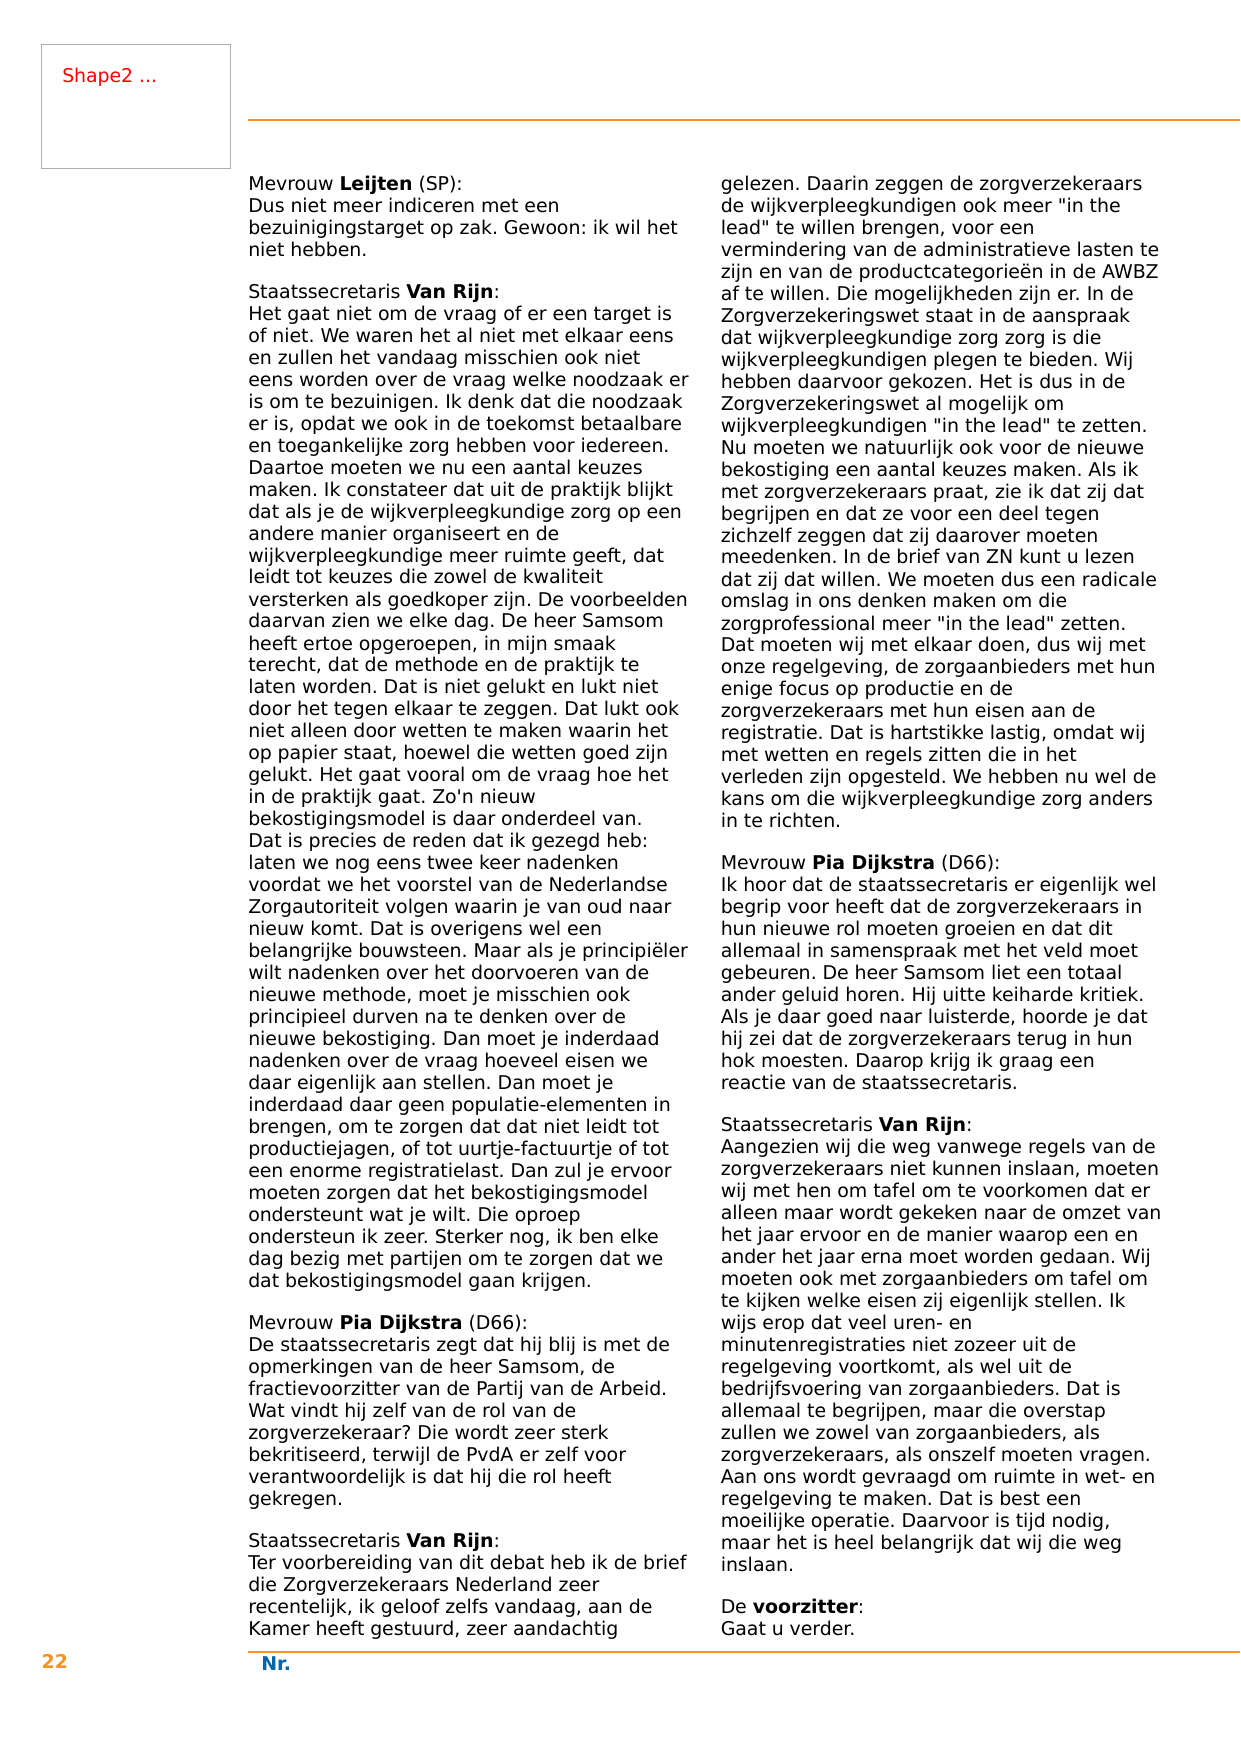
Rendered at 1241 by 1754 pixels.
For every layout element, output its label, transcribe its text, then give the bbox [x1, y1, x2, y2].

text Staatssecretaris Van Rijn: [721, 1114, 1163, 1136]
text Ter voorbereiding van dit debat heb ik de brief die Zorgverzekeraars Nederland zeer recentelijk, ik geloof zelfs vandaag, aan de Kamer heeft gestuurd, zeer aandachtig [248, 1552, 691, 1639]
text Het gaat niet om de vraag of er een target is of niet. We waren het al niet met elkaar eens en zullen het vandaag misschien ook niet eens worden over de vraag welke noodzaak er is om te bezuinigen. Ik denk dat die noodzaak er is, opdat we ook in de toekomst betaalbare en toegankelijke zorg hebben voor iedereen. Daartoe moeten we nu een aantal keuzes maken. Ik constateer dat uit de praktijk blijkt dat als je de wijkverpleegkundige zorg op een andere manier organiseert en de wijkverpleegkundige meer ruimte geeft, dat leidt tot keuzes die zowel de kwaliteit versterken als goedkoper zijn. De voorbeelden daarvan zien we elke dag. De heer Samsom heeft ertoe opgeroepen, in mijn smaak terecht, dat de methode en de praktijk te laten worden. Dat is niet gelukt en lukt niet door het tegen elkaar te zeggen. Dat lukt ook niet alleen door wetten te maken waarin het op papier staat, hoewel die wetten goed zijn gelukt. Het gaat vooral om de vraag hoe het in de praktijk gaat. Zo'n nieuw bekostigingsmodel is daar onderdeel van. [248, 303, 691, 830]
text Dus niet meer indiceren met een bezuinigingstarget op zak. Gewoon: ik wil het niet hebben. [248, 195, 691, 261]
text De staatssecretaris zegt dat hij blij is met de opmerkingen van de heer Samsom, de fractievoorzitter van de Partij van de Arbeid. Wat vindt hij zelf van de rol van de zorgverzekeraar? Die wordt zeer sterk bekritiseerd, terwijl de PvdA er zelf voor verantwoordelijk is dat hij die rol heeft gekregen. [248, 1334, 691, 1509]
text Mevrouw Pia Dijkstra (D66): [721, 852, 1163, 874]
text De voorzitter: [721, 1596, 1163, 1617]
text Staatssecretaris Van Rijn: [248, 1529, 691, 1552]
text Ik hoor dat de staatssecretaris er eigenlijk wel begrip voor heeft dat de zorgverzekeraars in hun nieuwe rol moeten groeien en dat dit allemaal in samenspraak met het veld moet gebeuren. De heer Samsom liet een totaal ander geluid horen. Hij uitte keiharde kritiek. Als je daar goed naar luisterde, hoorde je dat hij zei dat de zorgverzekeraars terug in hun hok moesten. Daarop krijg ik graag een reactie van de staatssecretaris. [721, 874, 1163, 1094]
text Dat is precies de reden dat ik gezegd heb: laten we nog eens twee keer nadenken voordat we het voorstel van de Nederlandse Zorgautoriteit volgen waarin je van oud naar nieuw komt. Dat is overigens wel een belangrijke bouwsteen. Maar als je principiëler wilt nadenken over het doorvoeren van de nieuwe methode, moet je misschien ook principieel durven na te denken over de nieuwe bekostiging. Dan moet je inderdaad nadenken over de vraag hoeveel eisen we daar eigenlijk aan stellen. Dan moet je inderdaad daar geen populatie-elementen in brengen, om te zorgen dat dat niet leidt tot productiejagen, of tot uurtje-factuurtje of tot een enorme registratielast. Dan zul je ervoor moeten zorgen dat het bekostigingsmodel ondersteunt wat je wilt. Die oproep ondersteun ik zeer. Sterker nog, ik ben elke dag bezig met partijen om te zorgen dat we dat bekostigingsmodel gaan krijgen. [248, 830, 691, 1292]
text Mevrouw Leijten (SP): [248, 173, 691, 195]
text Gaat u verder. [721, 1617, 1163, 1639]
text Aangezien wij die weg vanwege regels van de zorgverzekeraars niet kunnen inslaan, moeten wij met hen om tafel om te voorkomen dat er alleen maar wordt gekeken naar de omzet van het jaar ervoor en de manier waarop een en ander het jaar erna moet worden gedaan. Wij moeten ook met zorgaanbieders om tafel om te kijken welke eisen zij eigenlijk stellen. Ik wijs erop dat veel uren- en minutenregistraties niet zozeer uit de regelgeving voortkomt, als wel uit de bedrijfsvoering van zorgaanbieders. Dat is allemaal te begrijpen, maar die overstap zullen we zowel van zorgaanbieders, als zorgverzekeraars, als onszelf moeten vragen. Aan ons wordt gevraagd om ruimte in wet- en regelgeving te maken. Dat is best een moeilijke operatie. Daarvoor is tijd nodig, maar het is heel belangrijk dat wij die weg inslaan. [721, 1136, 1163, 1576]
text gelezen. Daarin zeggen de zorgverzekeraars de wijkverpleegkundigen ook meer "in the lead" te willen brengen, voor een vermindering van de administratieve lasten te zijn en van de productcategorieën in de AWBZ af te willen. Die mogelijkheden zijn er. In de Zorgverzekeringswet staat in de aanspraak dat wijkverpleegkundige zorg zorg is die wijkverpleegkundigen plegen te bieden. Wij hebben daarvoor gekozen. Het is dus in de Zorgverzekeringswet al mogelijk om wijkverpleegkundigen "in the lead" te zetten. Nu moeten we natuurlijk ook voor de nieuwe bekostiging een aantal keuzes maken. Als ik met zorgverzekeraars praat, zie ik dat zij dat begrijpen en dat ze voor een deel tegen zichzelf zeggen dat zij daarover moeten meedenken. In de brief van ZN kunt u lezen dat zij dat willen. We moeten dus een radicale omslag in ons denken maken om die zorgprofessional meer "in the lead" zetten. Dat moeten wij met elkaar doen, dus wij met onze regelgeving, de zorgaanbieders met hun enige focus op productie en de zorgverzekeraars met hun eisen aan de registratie. Dat is hartstikke lastig, omdat wij met wetten en regels zitten die in het verleden zijn opgesteld. We hebben nu wel de kans om die wijkverpleegkundige zorg anders in te richten. [721, 173, 1163, 832]
text Staatssecretaris Van Rijn: [248, 281, 691, 303]
text Mevrouw Pia Dijkstra (D66): [248, 1312, 691, 1334]
